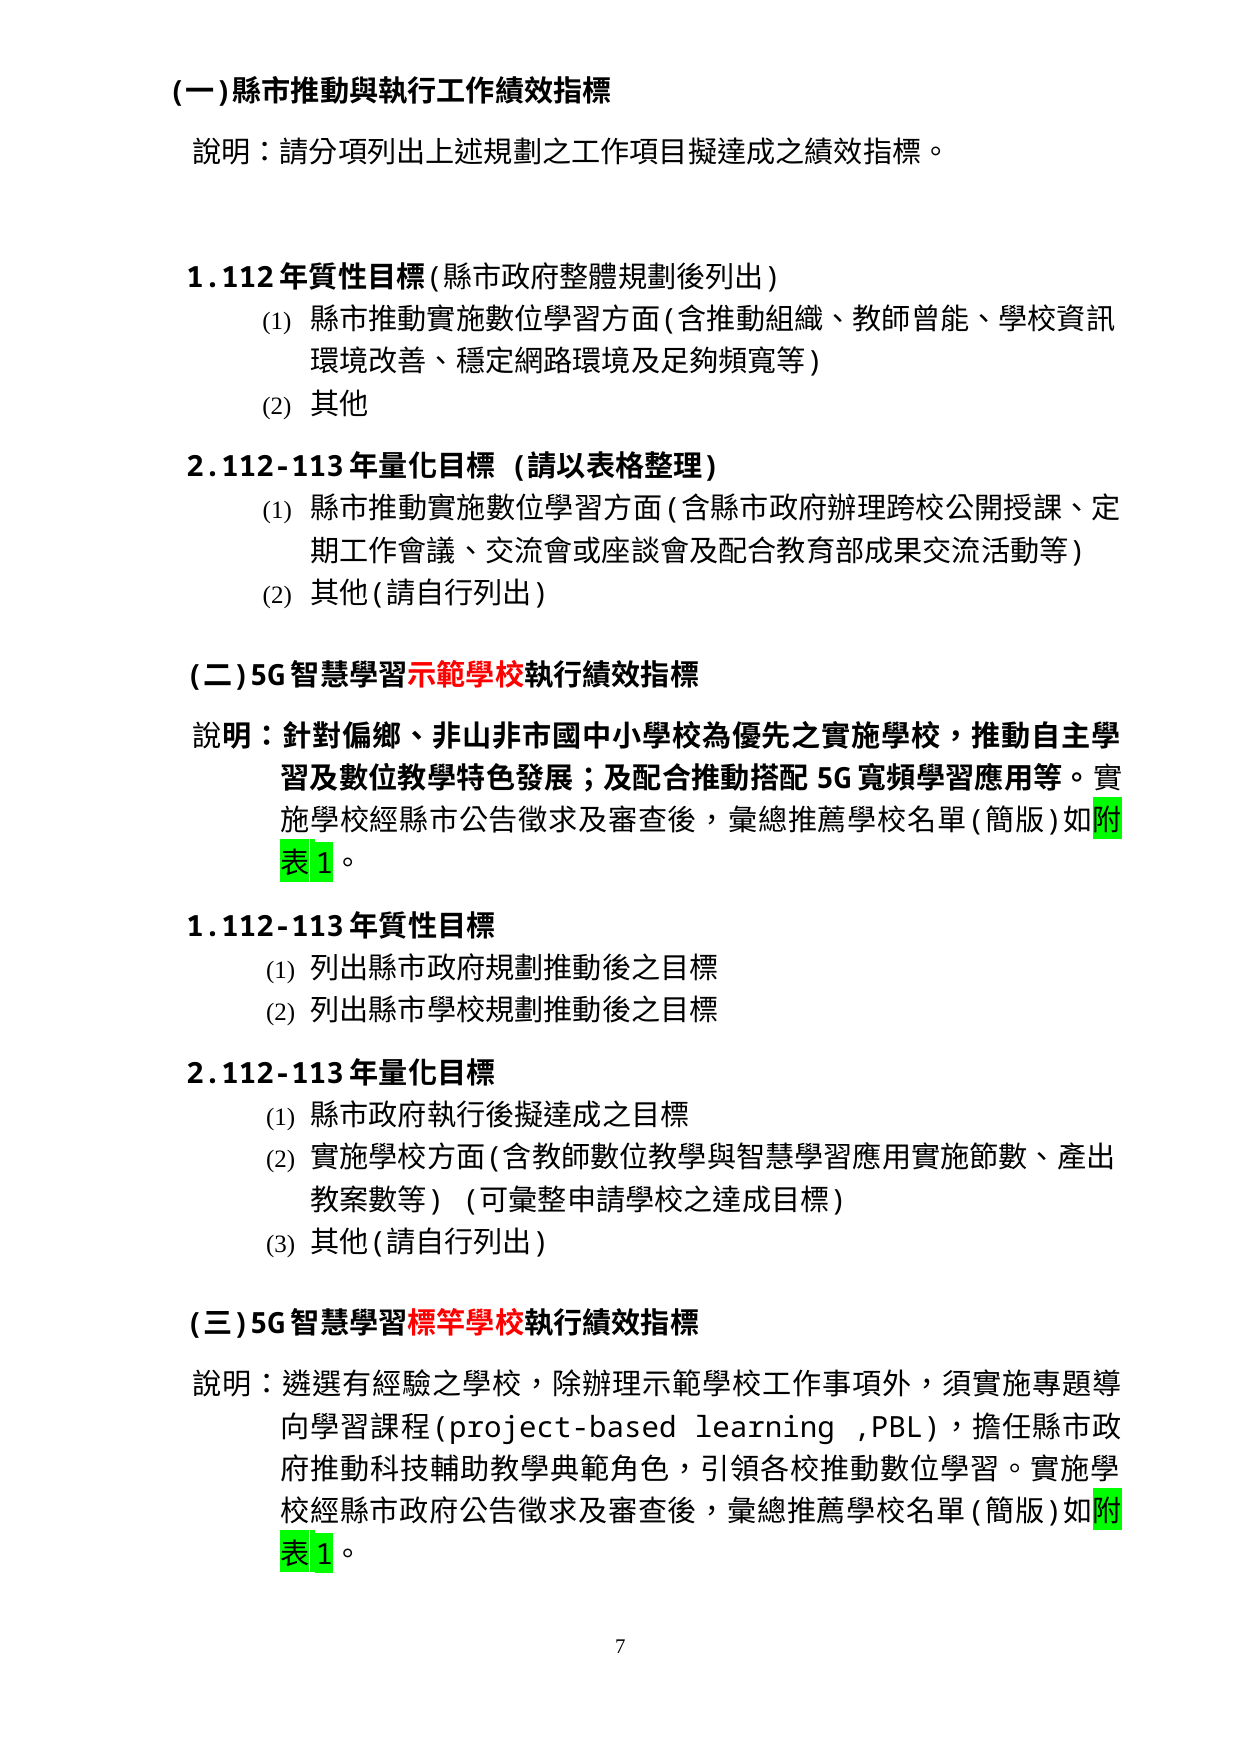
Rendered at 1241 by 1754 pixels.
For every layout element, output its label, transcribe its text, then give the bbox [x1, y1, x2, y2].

list 其他(請自行列出) [262, 570, 1122, 612]
text 1.112-113年質性目標 [118, 882, 1122, 944]
list 縣市推動實施數位學習方面(含推動組織、教師曾能、學校資訊環境改善、穩定網路環境及足夠頻寬等) [262, 296, 1122, 380]
text (三)5G智慧學習標竿學校執行績效指標 [168, 1279, 1122, 1342]
text 說明：遴選有經驗之學校，除辦理示範學校工作事項外，須實施專題導向學習課程(project-based learning ,PBL)，擔任縣市政府推動科技輔助教學典範角色，引領各校推動數位學習。實施學校經縣市政府公告徵求及審查後，彙總推薦學校名單(簡版)如附表1。 [192, 1361, 1122, 1573]
text 說明：請分項列出上述規劃之工作項目擬達成之績效指標。 [192, 128, 1122, 171]
list 列出縣市學校規劃推動後之目標 [266, 987, 1122, 1029]
list 縣市政府執行後擬達成之目標 [266, 1091, 1122, 1134]
list 縣市推動實施數位學習方面(含縣市政府辦理跨校公開授課、定期工作會議、交流會或座談會及配合教育部成果交流活動等) [262, 485, 1122, 570]
list 其他(請自行列出) [266, 1218, 1122, 1261]
text 說明：針對偏鄉、非山非市國中小學校為優先之實施學校，推動自主學習及數位教學特色發展；及配合推動搭配5G寬頻學習應用等。實施學校經縣市公告徵求及審查後，彙總推薦學校名單(簡版)如附表1。 [192, 712, 1122, 882]
list 其他 [262, 380, 1122, 423]
list 實施學校方面(含教師數位教學與智慧學習應用實施節數、產出教案數等) (可彙整申請學校之達成目標) [266, 1134, 1122, 1218]
list 列出縣市政府規劃推動後之目標 [266, 944, 1122, 987]
text 2.112-113年量化目標 (請以表格整理) [118, 423, 1122, 485]
text (二)5G智慧學習示範學校執行績效指標 [168, 631, 1122, 693]
text (一)縣市推動與執行工作績效指標 [168, 47, 1122, 109]
text 2.112-113年量化目標 [118, 1029, 1122, 1091]
text 1.112年質性目標(縣市政府整體規劃後列出) [118, 233, 1122, 296]
